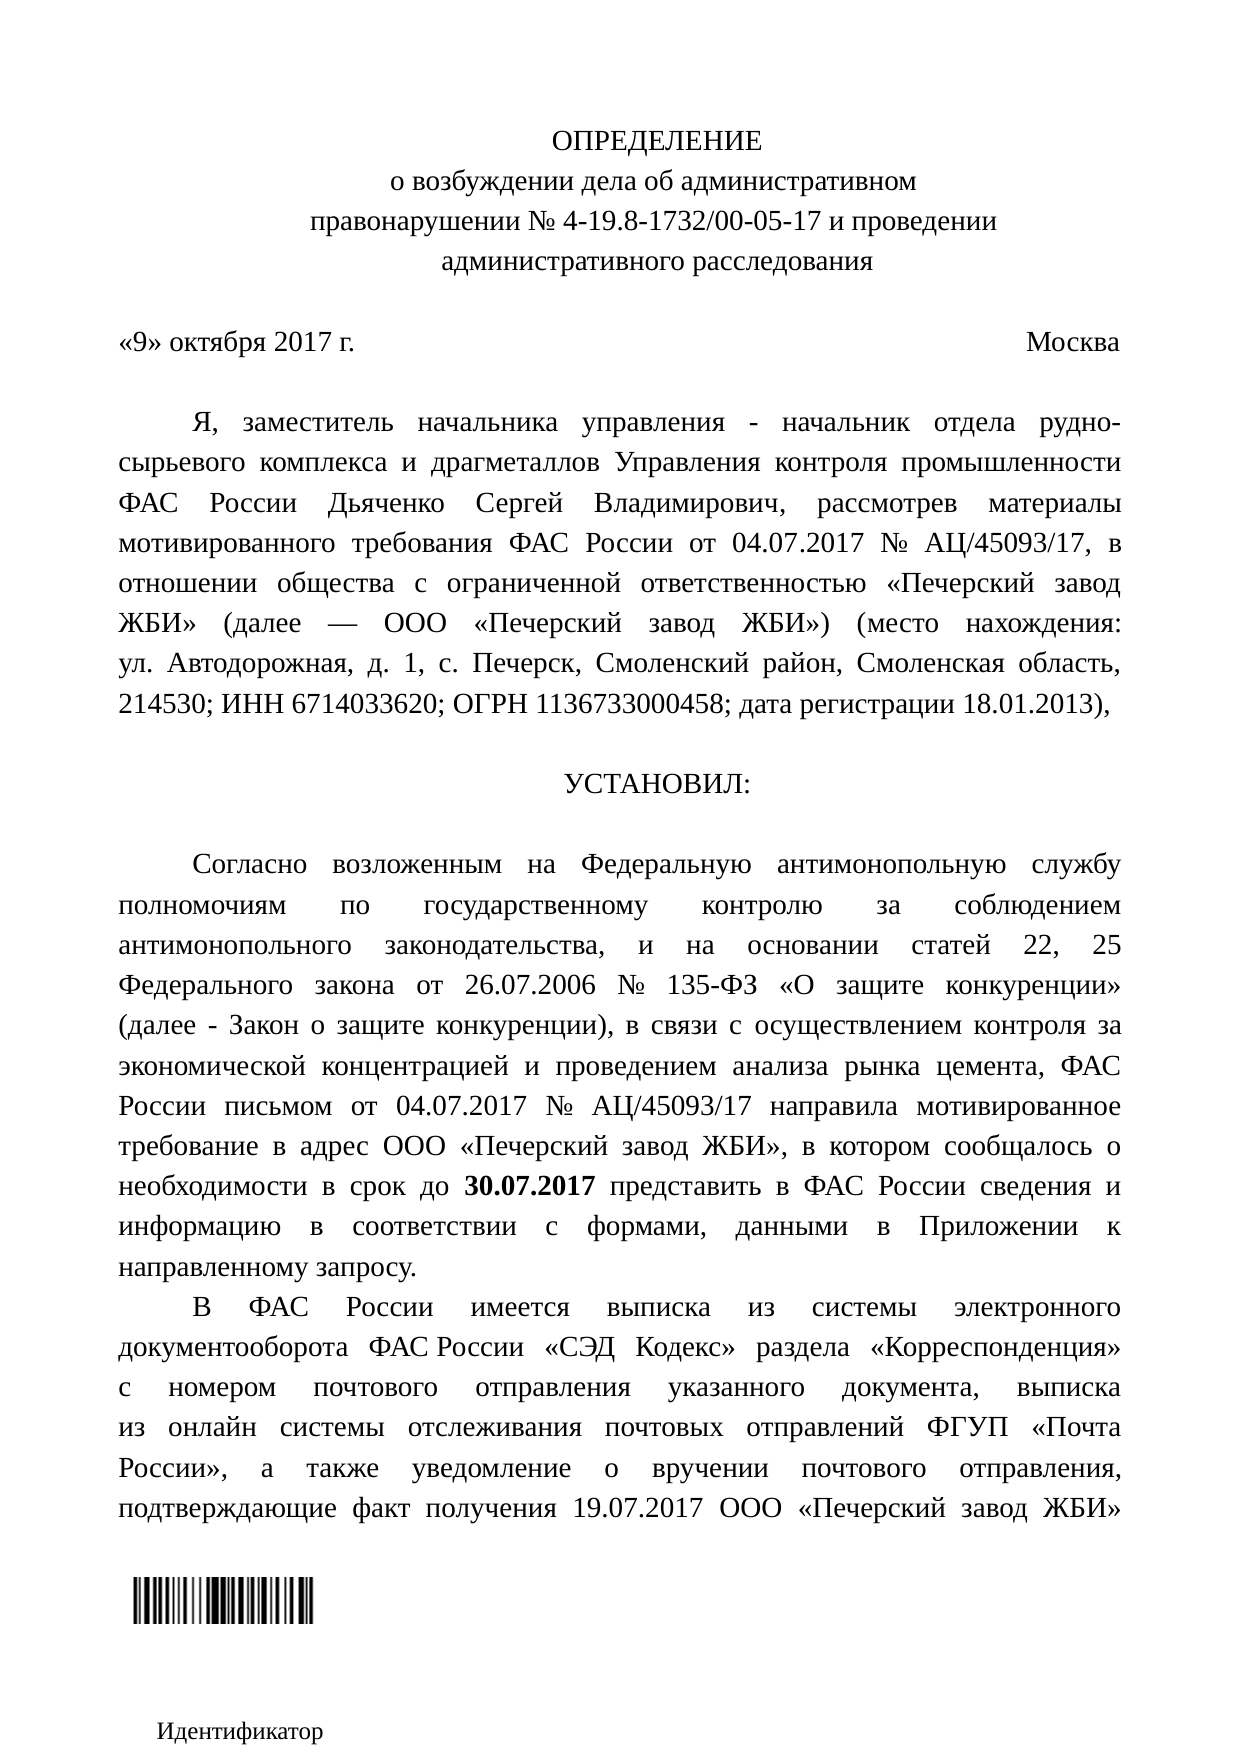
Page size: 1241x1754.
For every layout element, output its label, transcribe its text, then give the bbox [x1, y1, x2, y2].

text «9» октября 2017 г. Москва [118, 319, 1122, 359]
text о возбуждении дела об административном [118, 158, 1122, 198]
text административного расследования [118, 239, 1122, 279]
text Согласно возложенным на Федеральную антимонопольную службу полномочиям по государственному контролю за соблюдением антимонопольного законодательства, и на основании статей 22, 25 Федерального закона от 26.07.2006 № 135-ФЗ «О защите конкуренции» (далее - Закон о защите конкуренции), в связи с осуществлением контроля за экономической концентрацией и проведением анализа рынка цемента, ФАС России письмом от 04.07.2017 № АЦ/45093/17 направила мотивированное требование в адрес ООО «Печерский завод ЖБИ», в котором сообщалось о необходимости в срок до 30.07.2017 представить в ФАС России сведения и информацию в соответствии с формами, данными в Приложении к направленному запросу. [118, 842, 1122, 1284]
text УСТАНОВИЛ: [118, 761, 1122, 802]
text Я, заместитель начальника управления - начальник отдела рудно-сырьевого комплекса и драгметаллов Управления контроля промышленности ФАС России Дьяченко Сергей Владимирович, рассмотрев материалы мотивированного требования ФАС России от 04.07.2017 № АЦ/45093/17, в отношении общества с ограниченной ответственностью «Печерский завод ЖБИ» (далее — ООО «Печерский завод ЖБИ») (место нахождения: ул. Автодорожная, д. 1, с. Печерск, Смоленский район, Смоленская область, 214530; ИНН 6714033620; ОГРН 1136733000458; дата регистрации 18.01.2013), [118, 399, 1122, 721]
text правонарушении № 4-19.8-1732/00-05-17 и проведении [118, 198, 1122, 239]
picture [118, 1577, 331, 1624]
text ОПРЕДЕЛЕНИЕ [118, 118, 1122, 158]
text В ФАС России имеется выписка из системы электронного документооборота ФАС России «СЭД Кодекс» раздела «Корреспонденция» с номером почтового отправления указанного документа, выписка из онлайн системы отслеживания почтовых отправлений ФГУП «Почта России», а также уведомление о вручении почтового отправления, подтверждающие факт получения 19.07.2017 ООО «Печерский завод ЖБИ» [118, 1284, 1122, 1525]
